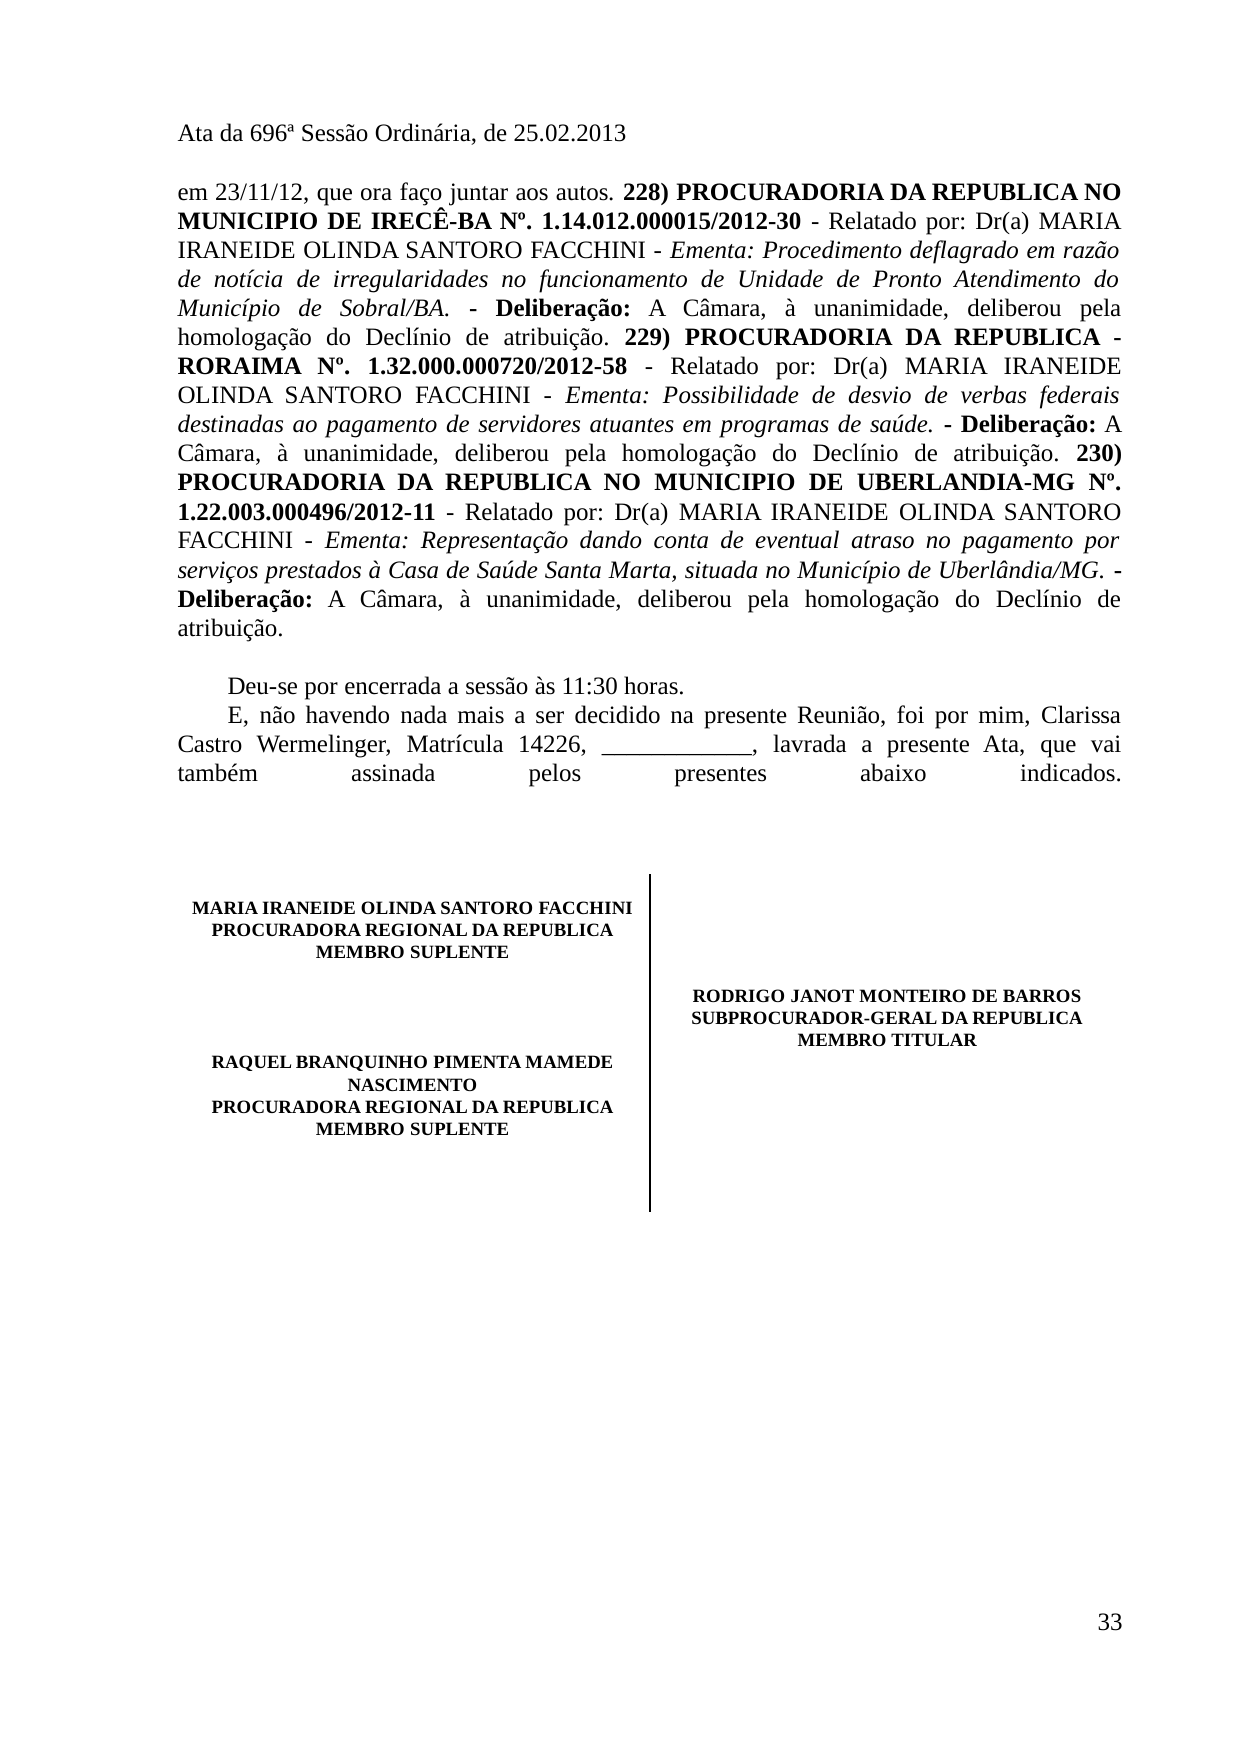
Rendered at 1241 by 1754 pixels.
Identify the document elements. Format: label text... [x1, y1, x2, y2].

text SUBPROCURADOR-GERAL DA REPUBLICA [652, 1007, 1122, 1029]
text PROCURADORA REGIONAL DA REPUBLICA [177, 1095, 647, 1117]
text MEMBRO TITULAR [652, 1029, 1122, 1051]
text MARIA IRANEIDE OLINDA SANTORO FACCHINI [177, 896, 647, 918]
text E, não havendo nada mais a ser decidido na presente Reunião, foi por mim, Clarissa Castro Wermelinger, Matrícula 14226, ____________, lavrada a presente Ata, que vai também assinada pelos presentes abaixo indicados. [177, 700, 1122, 816]
text PROCURADORA REGIONAL DA REPUBLICA [177, 918, 647, 940]
text RODRIGO JANOT MONTEIRO DE BARROS [652, 984, 1122, 1007]
text em 23/11/12, que ora faço juntar aos autos. 228) PROCURADORIA DA REPUBLICA NO MUNICIPIO DE IRECÊ-BA Nº. 1.14.012.000015/2012-30 - Relatado por: Dr(a) MARIA IRANEIDE OLINDA SANTORO FACCHINI - Ementa: Procedimento deflagrado em razão de notícia de irregularidades no funcionamento de Unidade de Pronto Atendimento do Município de Sobral/BA. - Deliberação: A Câmara, à unanimidade, deliberou pela homologação do Declínio de atribuição. 229) PROCURADORIA DA REPUBLICA - RORAIMA Nº. 1.32.000.000720/2012-58 - Relatado por: Dr(a) MARIA IRANEIDE OLINDA SANTORO FACCHINI - Ementa: Possibilidade de desvio de verbas federais destinadas ao pagamento de servidores atuantes em programas de saúde. - Deliberação: A Câmara, à unanimidade, deliberou pela homologação do Declínio de atribuição. 230) PROCURADORIA DA REPUBLICA NO MUNICIPIO DE UBERLANDIA-MG Nº. 1.22.003.000496/2012-11 - Relatado por: Dr(a) MARIA IRANEIDE OLINDA SANTORO FACCHINI - Ementa: Representação dando conta de eventual atraso no pagamento por serviços prestados à Casa de Saúde Santa Marta, situada no Município de Uberlândia/MG. - Deliberação: A Câmara, à unanimidade, deliberou pela homologação do Declínio de atribuição. [177, 177, 1122, 642]
text Deu-se por encerrada a sessão às 11:30 horas. [177, 671, 1122, 700]
text RAQUEL BRANQUINHO PIMENTA MAMEDE NASCIMENTO [177, 1051, 647, 1095]
text MEMBRO SUPLENTE [177, 1117, 647, 1139]
text MEMBRO SUPLENTE [177, 940, 647, 962]
